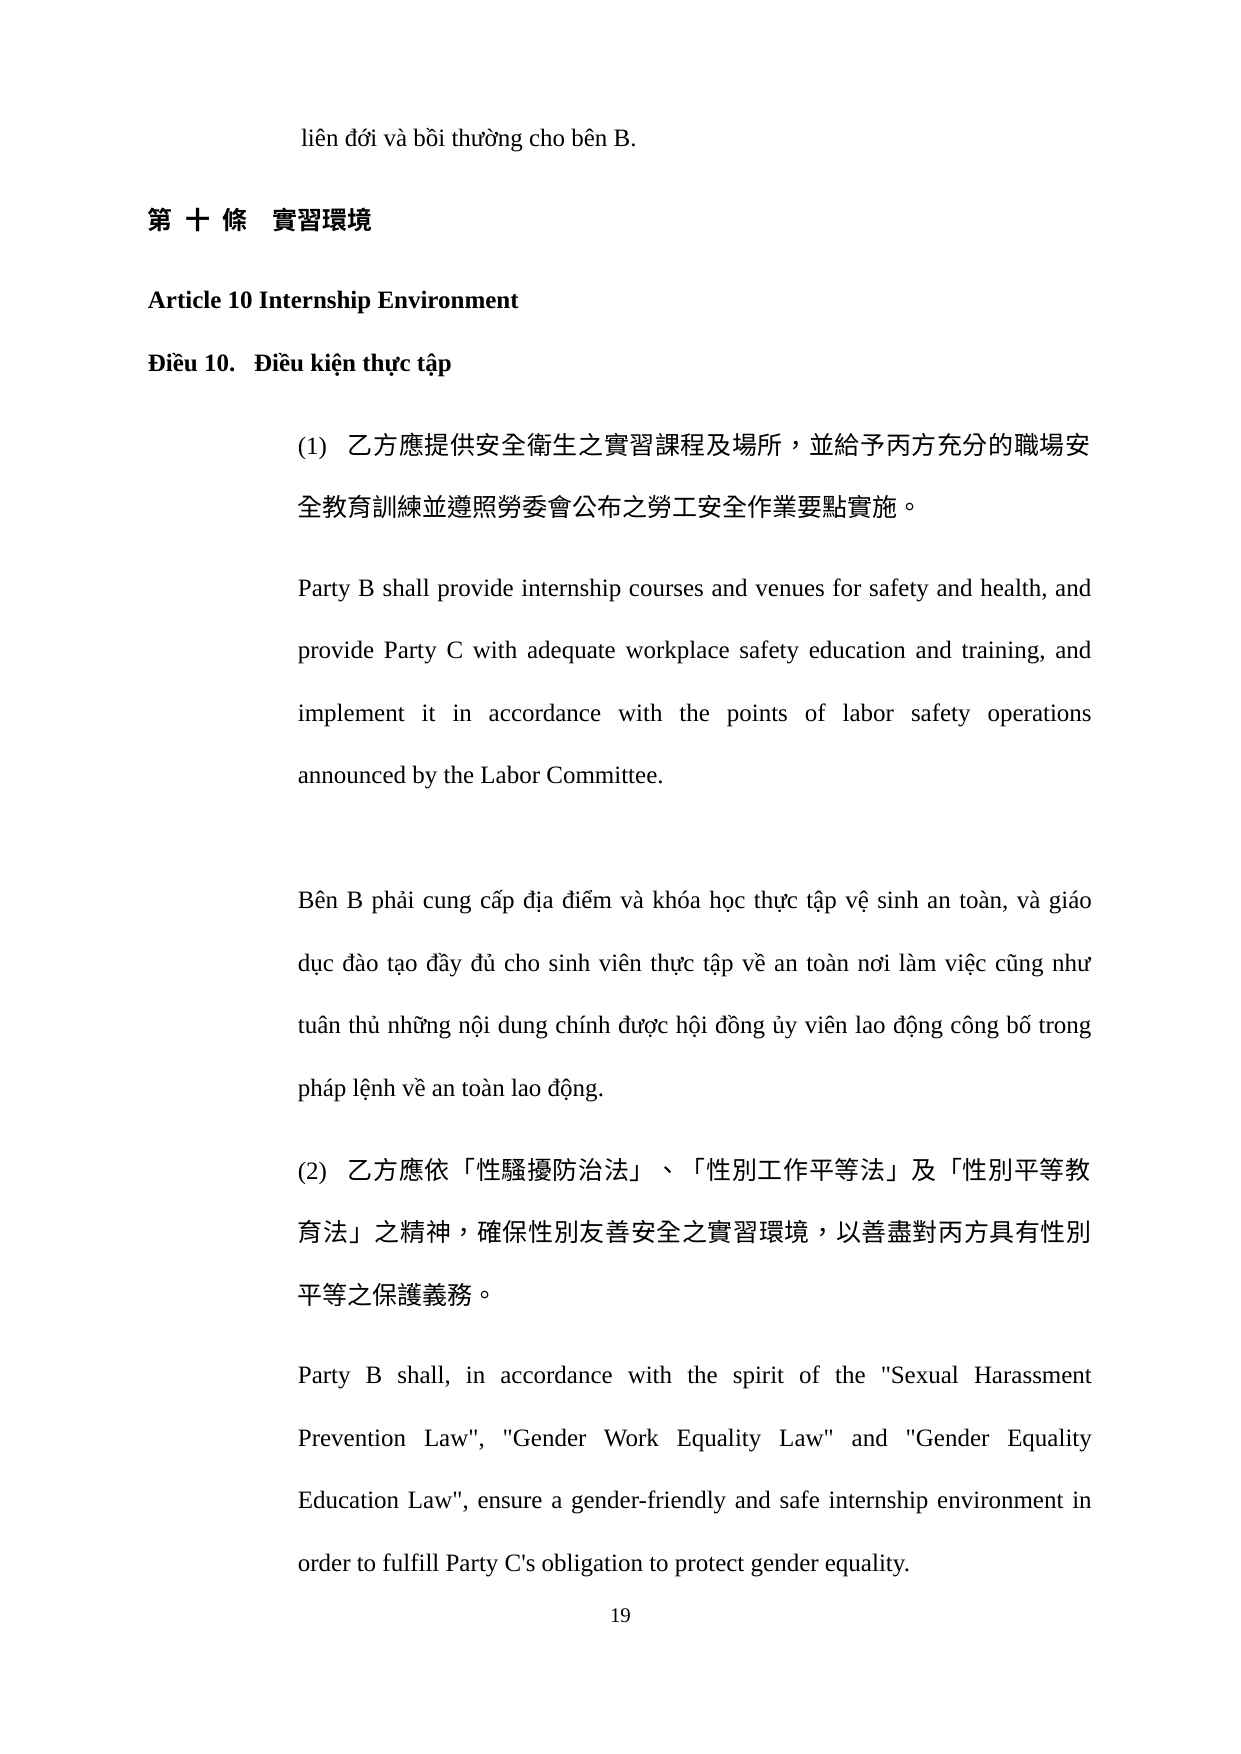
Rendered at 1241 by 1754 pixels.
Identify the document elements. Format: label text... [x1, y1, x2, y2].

text Party B shall provide internship courses and venues for safety and health, and provide Party C with adequate workplace safety education and training, and implement it in accordance with the points of labor safety operations announced by the Labor Committee. [298, 546, 1092, 796]
list 乙方應依「性騷擾防治法」、「性別工作平等法」及「性別平等教育法」之精神，確保性別友善安全之實習環境，以善盡對丙方具有性別平等之保護義務。 [298, 1127, 1092, 1314]
text Điều 10. Điều kiện thực tập [148, 321, 1092, 383]
text Article 10 Internship Environment [148, 258, 1092, 321]
text Bên B phải cung cấp địa điểm và khóa học thực tập vệ sinh an toàn, và giáo dục đào tạo đầy đủ cho sinh viên thực tập về an toàn nơi làm việc cũng như tuân thủ những nội dung chính được hội đồng ủy viên lao động công bố trong pháp lệnh về an toàn lao động. [298, 858, 1092, 1108]
text 第 十 條 實習環境 [148, 177, 1092, 239]
text Party B shall, in accordance with the spirit of the "Sexual Harassment Prevention Law", "Gender Work Equality Law" and "Gender Equality Education Law", ensure a gender-friendly and safe internship environment in order to fulfill Party C's obligation to protect gender equality. [298, 1333, 1092, 1583]
list 乙方應提供安全衛生之實習課程及場所，並給予丙方充分的職場安全教育訓練並遵照勞委會公布之勞工安全作業要點實施。 [298, 402, 1092, 527]
text liên đới và bồi thường cho bên B. [301, 96, 1092, 158]
